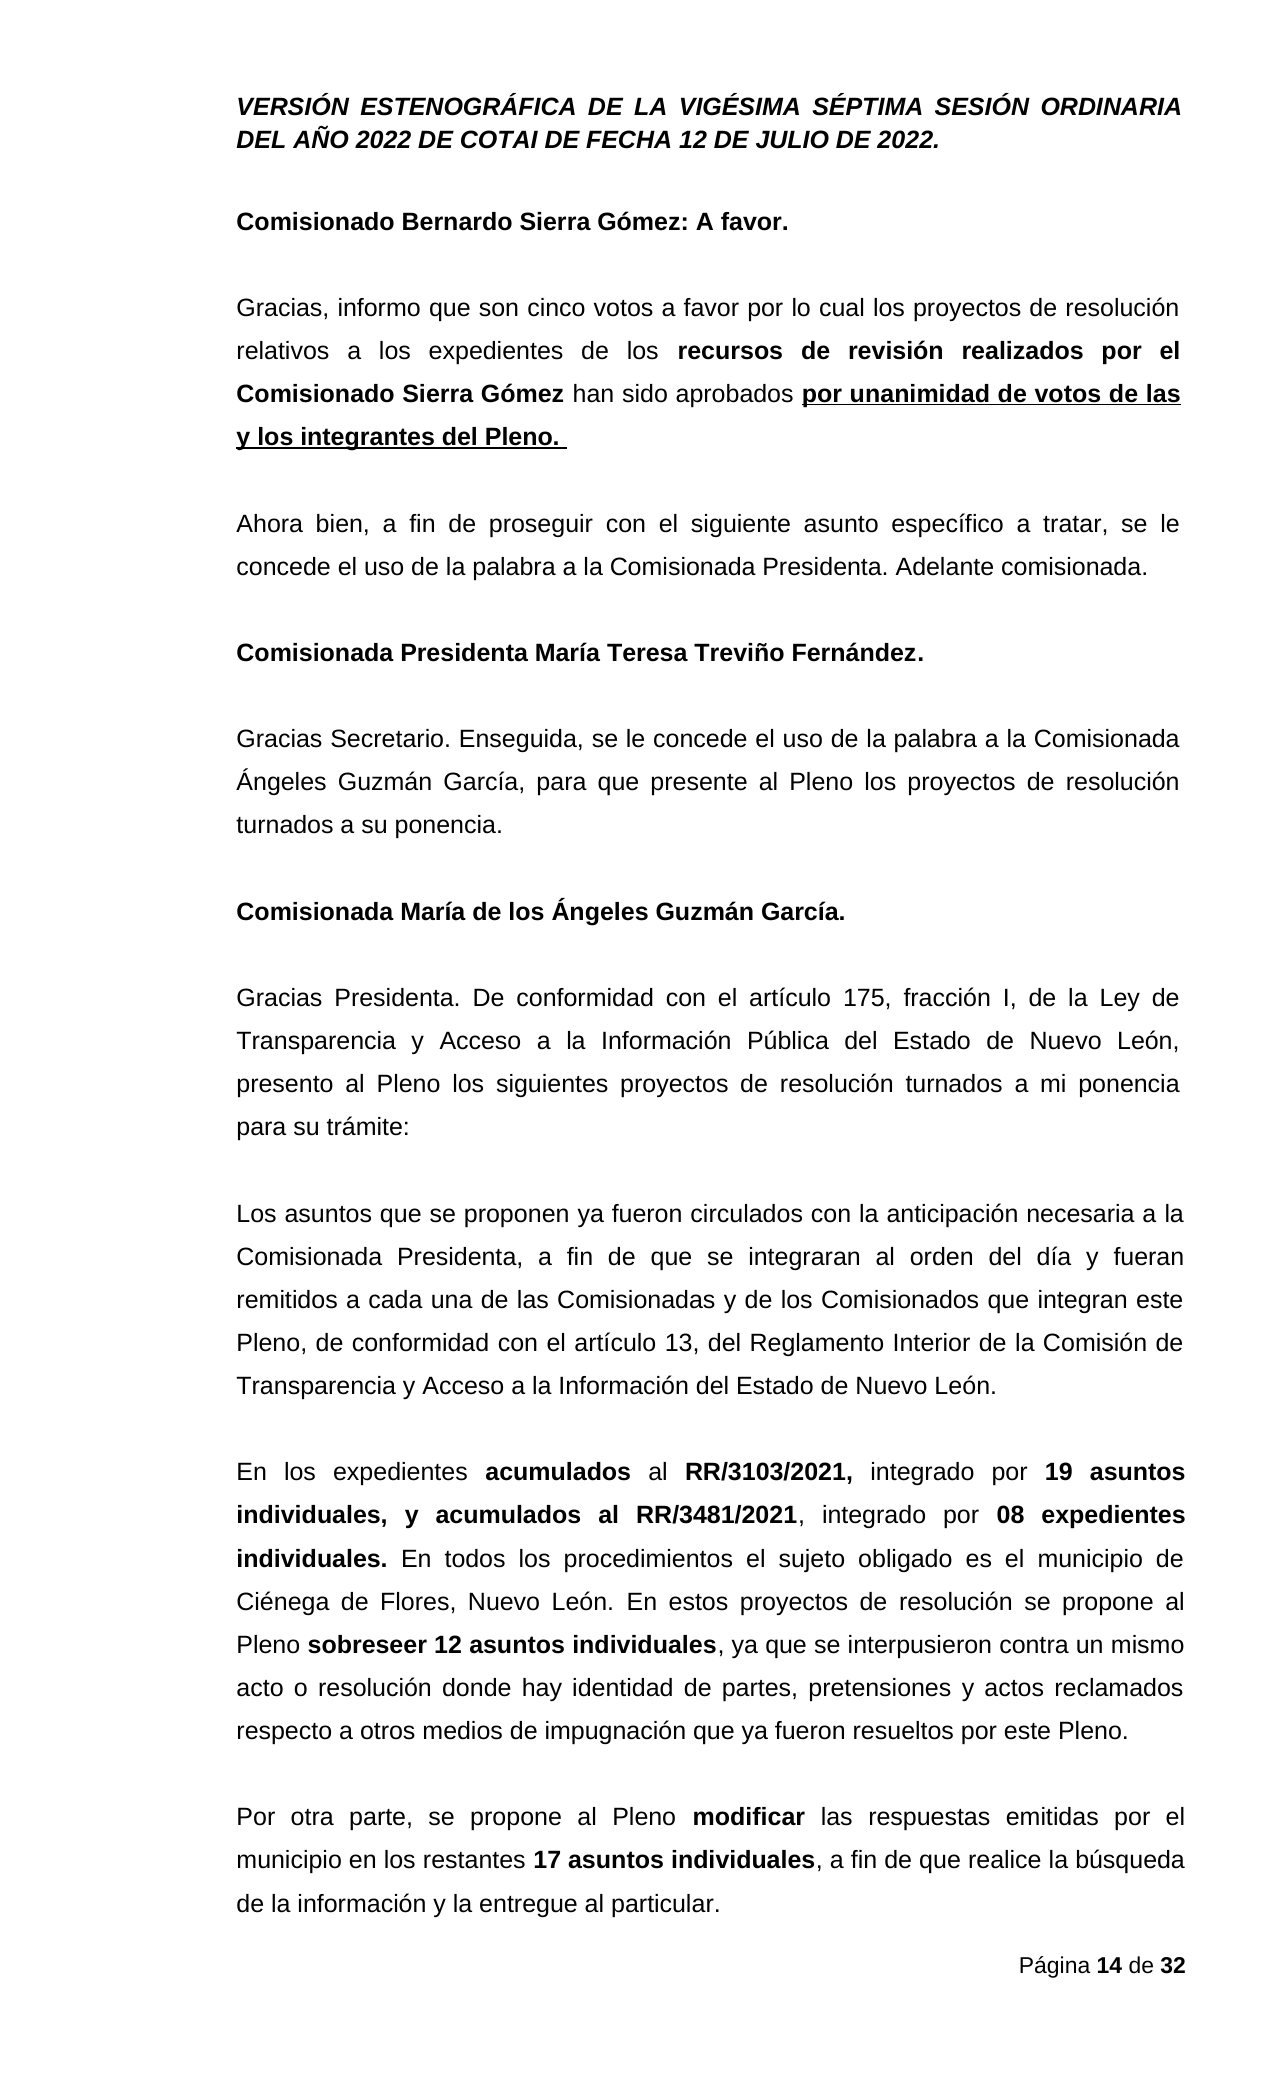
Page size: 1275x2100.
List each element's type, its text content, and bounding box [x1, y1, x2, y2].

text Comisionada María de los Ángeles Guzmán García. [236, 897, 1181, 926]
text Ahora bien, a fin de proseguir con el siguiente asunto específico a tratar, se le concede el uso de la palabra a la Comisionada Presidenta. Adelante comisionada. [236, 509, 1181, 581]
text Gracias, informo que son cinco votos a favor por lo cual los proyectos de resolución relativos a los expedientes de los recursos de revisión realizados por el Comisionado Sierra Gómez han sido aprobados por unanimidad de votos de las y los integrantes del Pleno. [236, 293, 1181, 451]
text Comisionado Bernardo Sierra Gómez: A favor. [236, 207, 1181, 236]
text Por otra parte, se propone al Pleno modificar las respuestas emitidas por el municipio en los restantes 17 asuntos individuales, a fin de que realice la búsqueda de la información y la entregue al particular. [236, 1802, 1186, 1917]
text Gracias Presidenta. De conformidad con el artículo 175, fracción I, de la Ley de Transparencia y Acceso a la Información Pública del Estado de Nuevo León, presento al Pleno los siguientes proyectos de resolución turnados a mi ponencia para su trámite: [236, 983, 1181, 1141]
text En los expedientes acumulados al RR/3103/2021, integrado por 19 asuntos individuales, y acumulados al RR/3481/2021, integrado por 08 expedientes individuales. En todos los procedimientos el sujeto obligado es el municipio de Ciénega de Flores, Nuevo León. En estos proyectos de resolución se propone al Pleno sobreseer 12 asuntos individuales, ya que se interpusieron contra un mismo acto o resolución donde hay identidad de partes, pretensiones y actos reclamados respecto a otros medios de impugnación que ya fueron resueltos por este Pleno. [236, 1457, 1186, 1745]
text Los asuntos que se proponen ya fueron circulados con la anticipación necesaria a la Comisionada Presidenta, a fin de que se integraran al orden del día y fueran remitidos a cada una de las Comisionadas y de los Comisionados que integran este Pleno, de conformidad con el artículo 13, del Reglamento Interior de la Comisión de Transparencia y Acceso a la Información del Estado de Nuevo León. [236, 1199, 1186, 1400]
text Gracias Secretario. Enseguida, se le concede el uso de la palabra a la Comisionada Ángeles Guzmán García, para que presente al Pleno los proyectos de resolución turnados a su ponencia. [236, 724, 1181, 839]
text Comisionada Presidenta María Teresa Treviño Fernández. [236, 638, 1181, 667]
